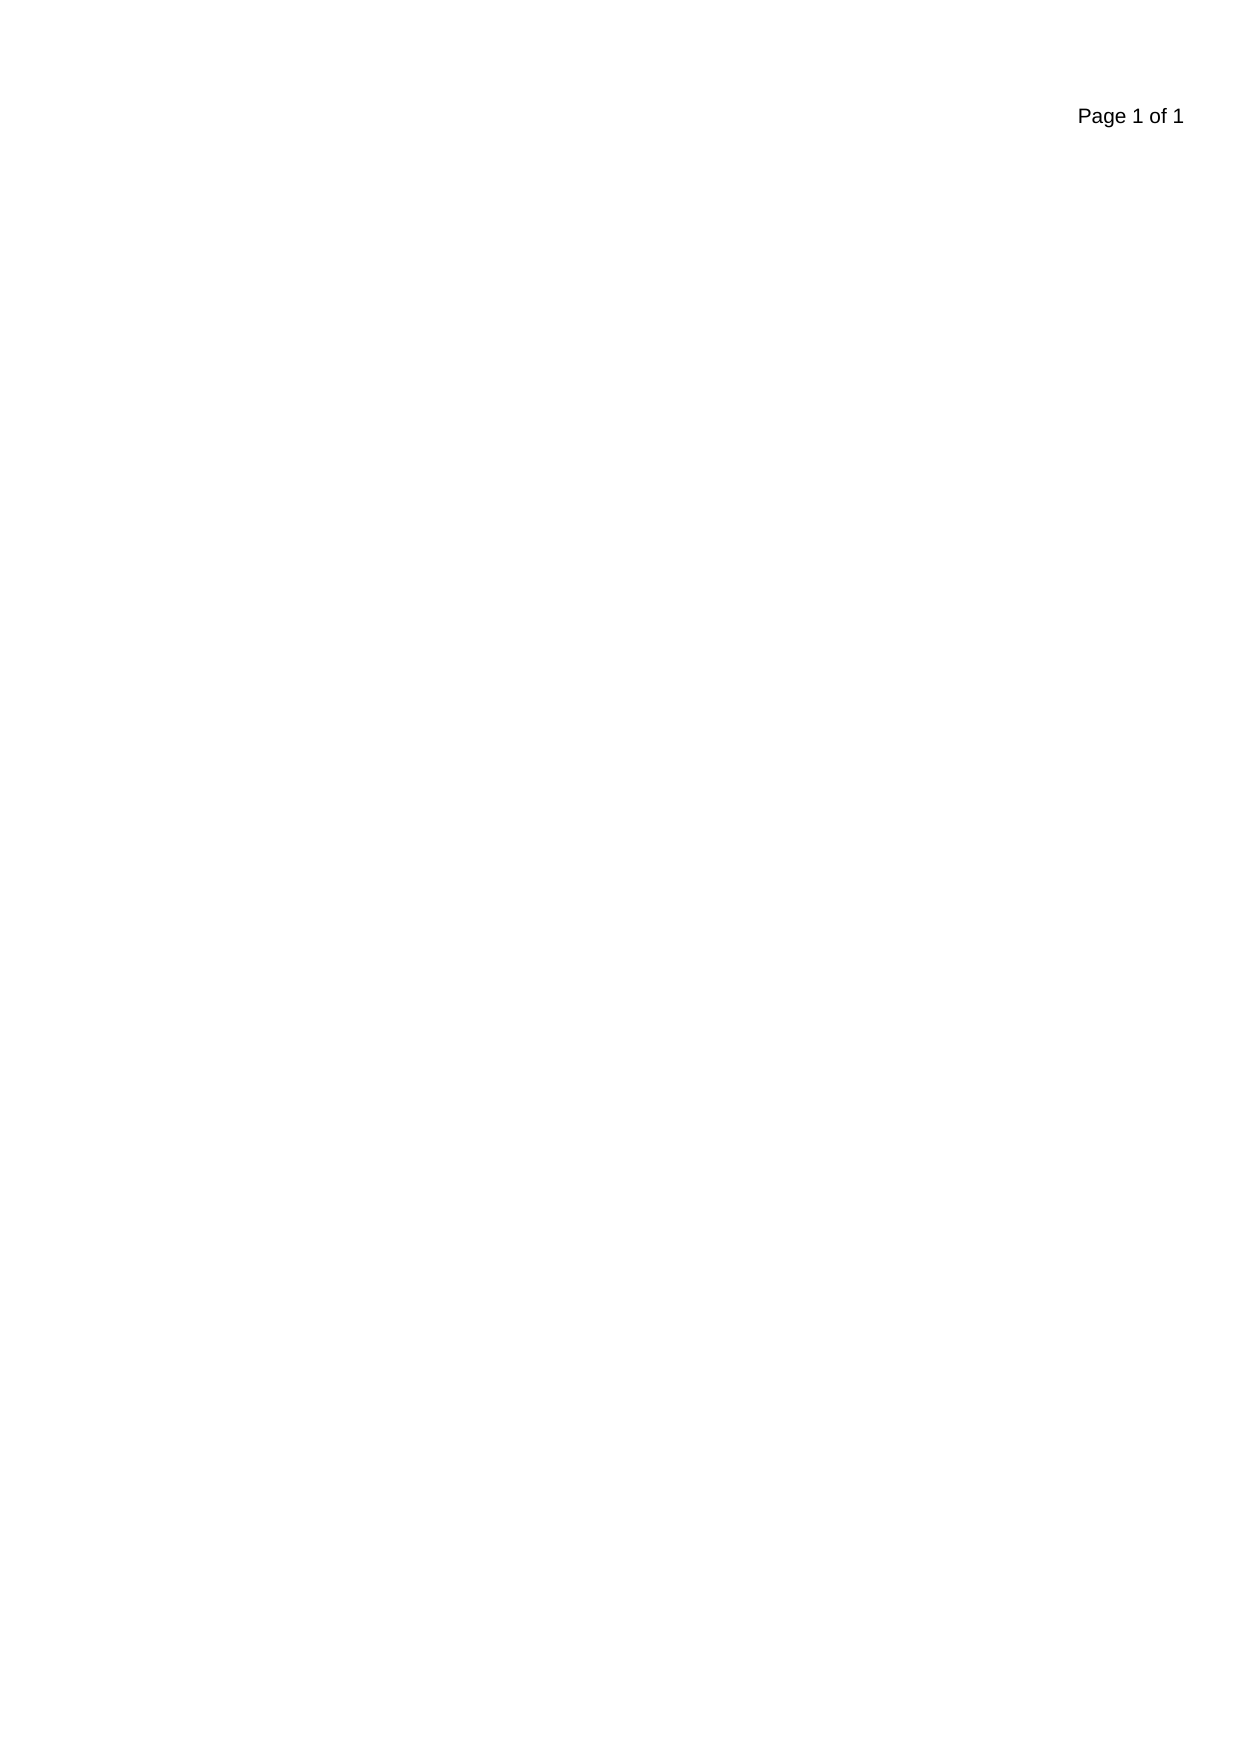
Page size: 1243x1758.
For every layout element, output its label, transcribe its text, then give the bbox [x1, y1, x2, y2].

table_cell Page 1 of 1 [828, 103, 1186, 137]
table_cell [59, 103, 827, 137]
